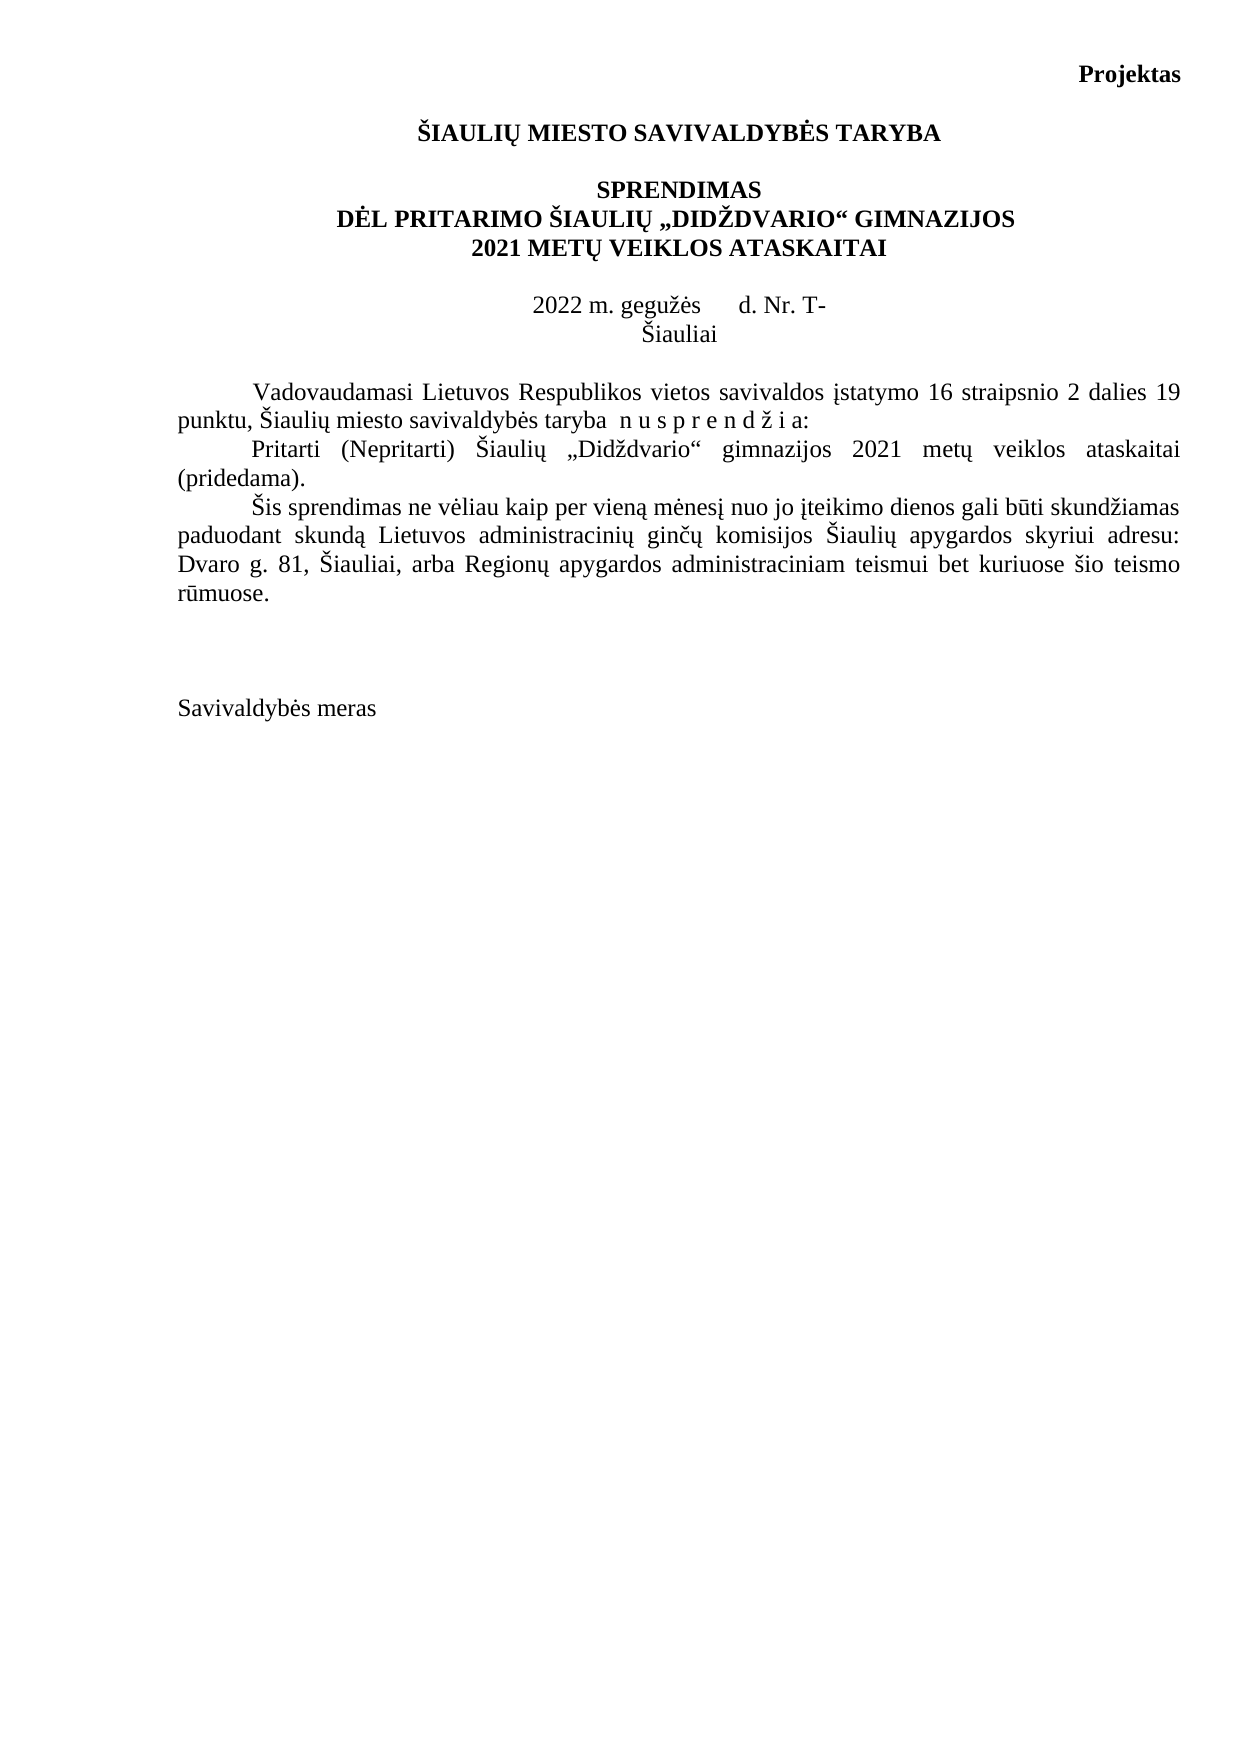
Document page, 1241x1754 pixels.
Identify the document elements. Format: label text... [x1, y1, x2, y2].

text SPRENDIMAS [177, 176, 1181, 204]
subtitle Šiauliai [177, 319, 1181, 348]
text dĖL PRITARIMO šIAULIŲ „DIDŽDVARIO“ gimnazijos [177, 204, 1181, 233]
text Pritarti (Nepritarti) Šiaulių „Didždvario“ gimnazijos 2021 metų veiklos ataskaitai (pridedama). [177, 434, 1181, 492]
text 2021 METų VEIKLOS ATASKAITai [177, 233, 1181, 262]
text Savivaldybės meras [177, 693, 1181, 722]
text 2022 m. gegužės d. Nr. T- [177, 291, 1181, 319]
text Vadovaudamasi Lietuvos Respublikos vietos savivaldos įstatymo 16 straipsnio 2 dalies 19 punktu, Šiaulių miesto savivaldybės taryba n u s p r e n d ž i a: [177, 377, 1181, 434]
text Šis sprendimas ne vėliau kaip per vieną mėnesį nuo jo įteikimo dienos gali būti skundžiamas paduodant skundą Lietuvos administracinių ginčų komisijos Šiaulių apygardos skyriui adresu: Dvaro g. 81, Šiauliai, arba Regionų apygardos administraciniam teismui bet kuriuose šio teismo rūmuose. [177, 492, 1181, 607]
text ŠIAULIŲ MIESTO SAVIVALDYBĖS TARYBA [177, 118, 1181, 147]
